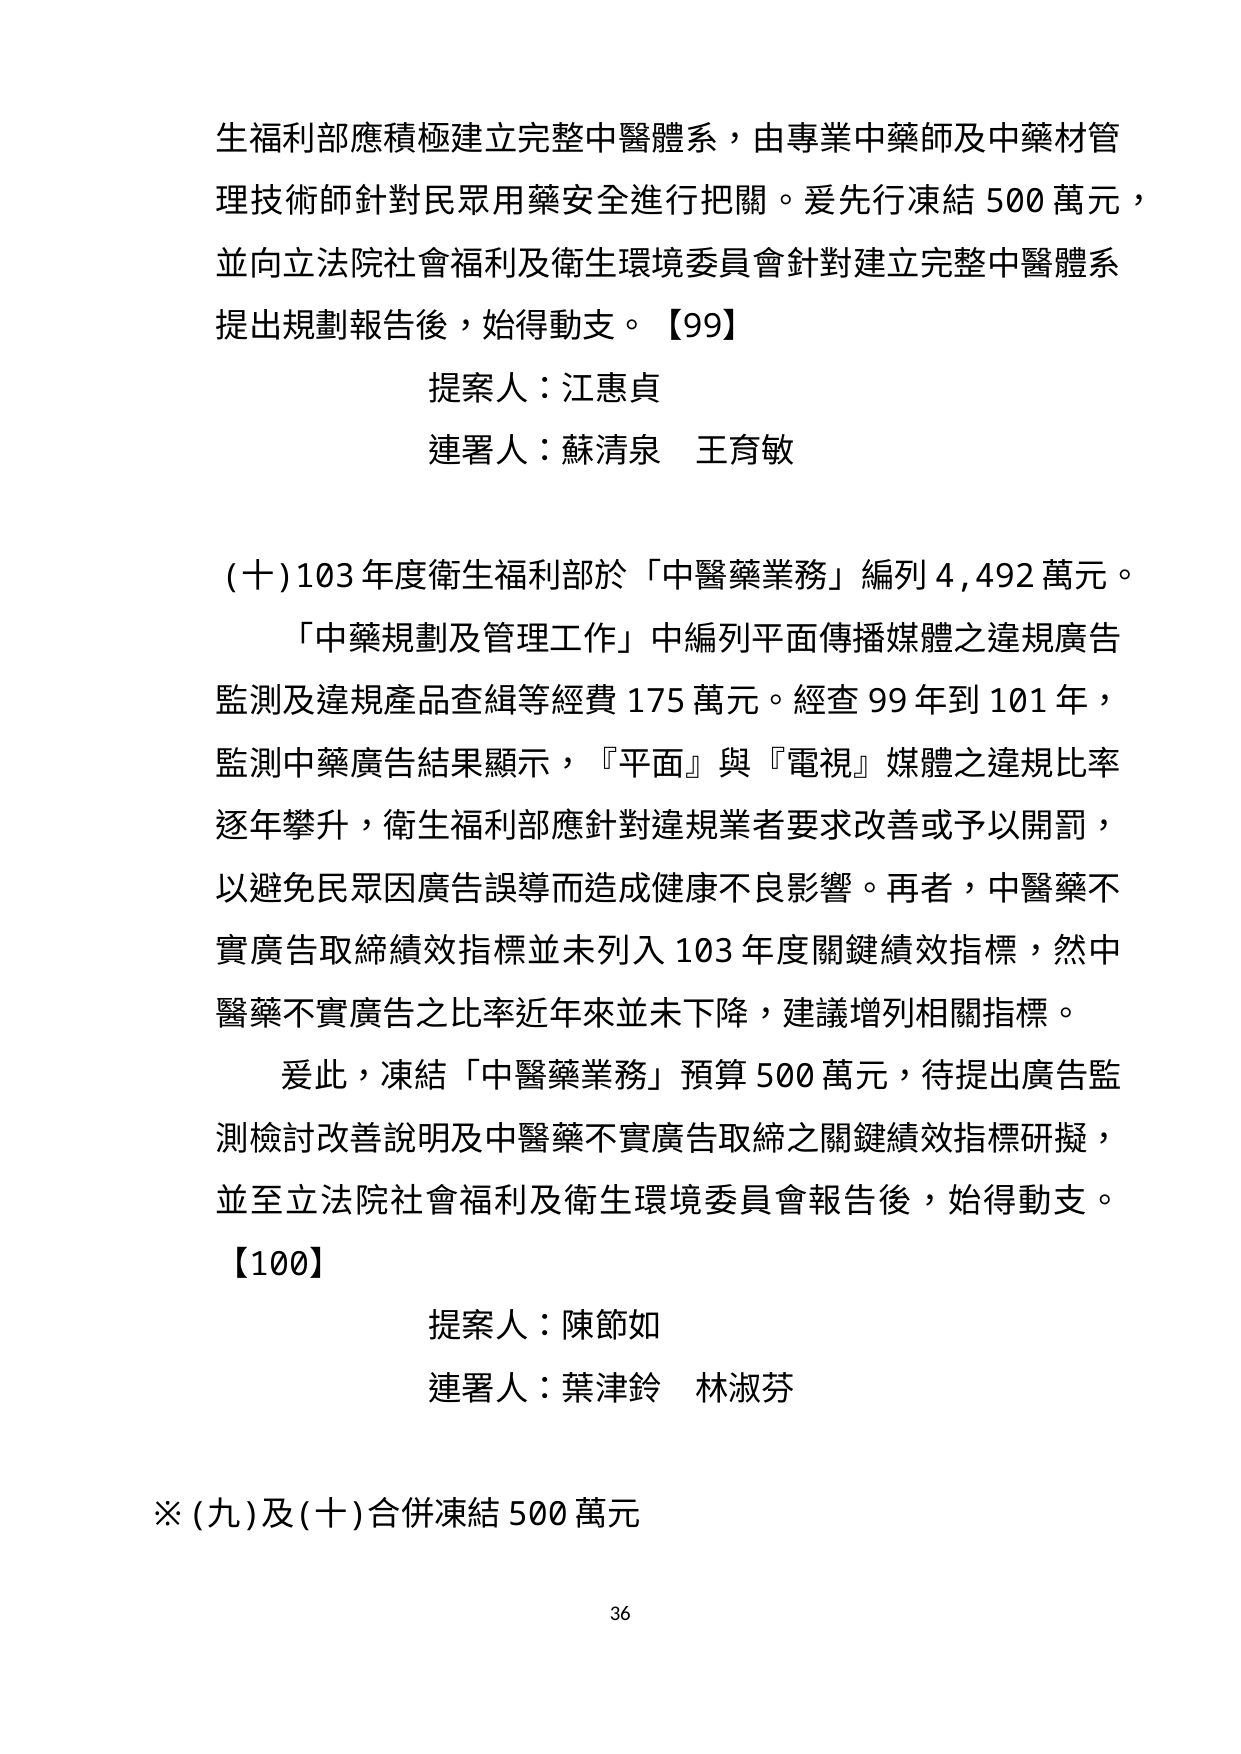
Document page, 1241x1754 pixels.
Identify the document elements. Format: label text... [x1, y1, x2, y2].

text 提案人：陳節如 [151, 1282, 1121, 1344]
text (十)103年度衛生福利部於「中醫藥業務」編列4,492萬元。 [216, 532, 1122, 594]
text 連署人：葉津鈴 林淑芬 [151, 1344, 1121, 1407]
text 為讓中藥材管理的工作更專業化，使民眾使用更安心，衛生福利部應積極建立完整中醫體系，由專業中藥師及中藥材管理技術師針對民眾用藥安全進行把關。爰先行凍結500萬元，並向立法院社會福利及衛生環境委員會針對建立完整中醫體系提出規劃報告後，始得動支。【99】 [216, 94, 1122, 344]
text 爰此，凍結「中醫藥業務」預算500萬元，待提出廣告監測檢討改善說明及中醫藥不實廣告取締之關鍵績效指標研擬，並至立法院社會福利及衛生環境委員會報告後，始得動支。【100】 [216, 1032, 1122, 1282]
text 連署人：蘇清泉 王育敏 [151, 407, 1121, 469]
text ※(九)及(十)合併凍結500萬元 [148, 1469, 1122, 1532]
text 提案人：江惠貞 [151, 344, 1121, 407]
text 「中藥規劃及管理工作」中編列平面傳播媒體之違規廣告監測及違規產品查緝等經費175萬元。經查99年到101年，監測中藥廣告結果顯示，『平面』與『電視』媒體之違規比率逐年攀升，衛生福利部應針對違規業者要求改善或予以開罰，以避免民眾因廣告誤導而造成健康不良影響。再者，中醫藥不實廣告取締績效指標並未列入103年度關鍵績效指標，然中醫藥不實廣告之比率近年來並未下降，建議增列相關指標。 [216, 594, 1122, 1032]
